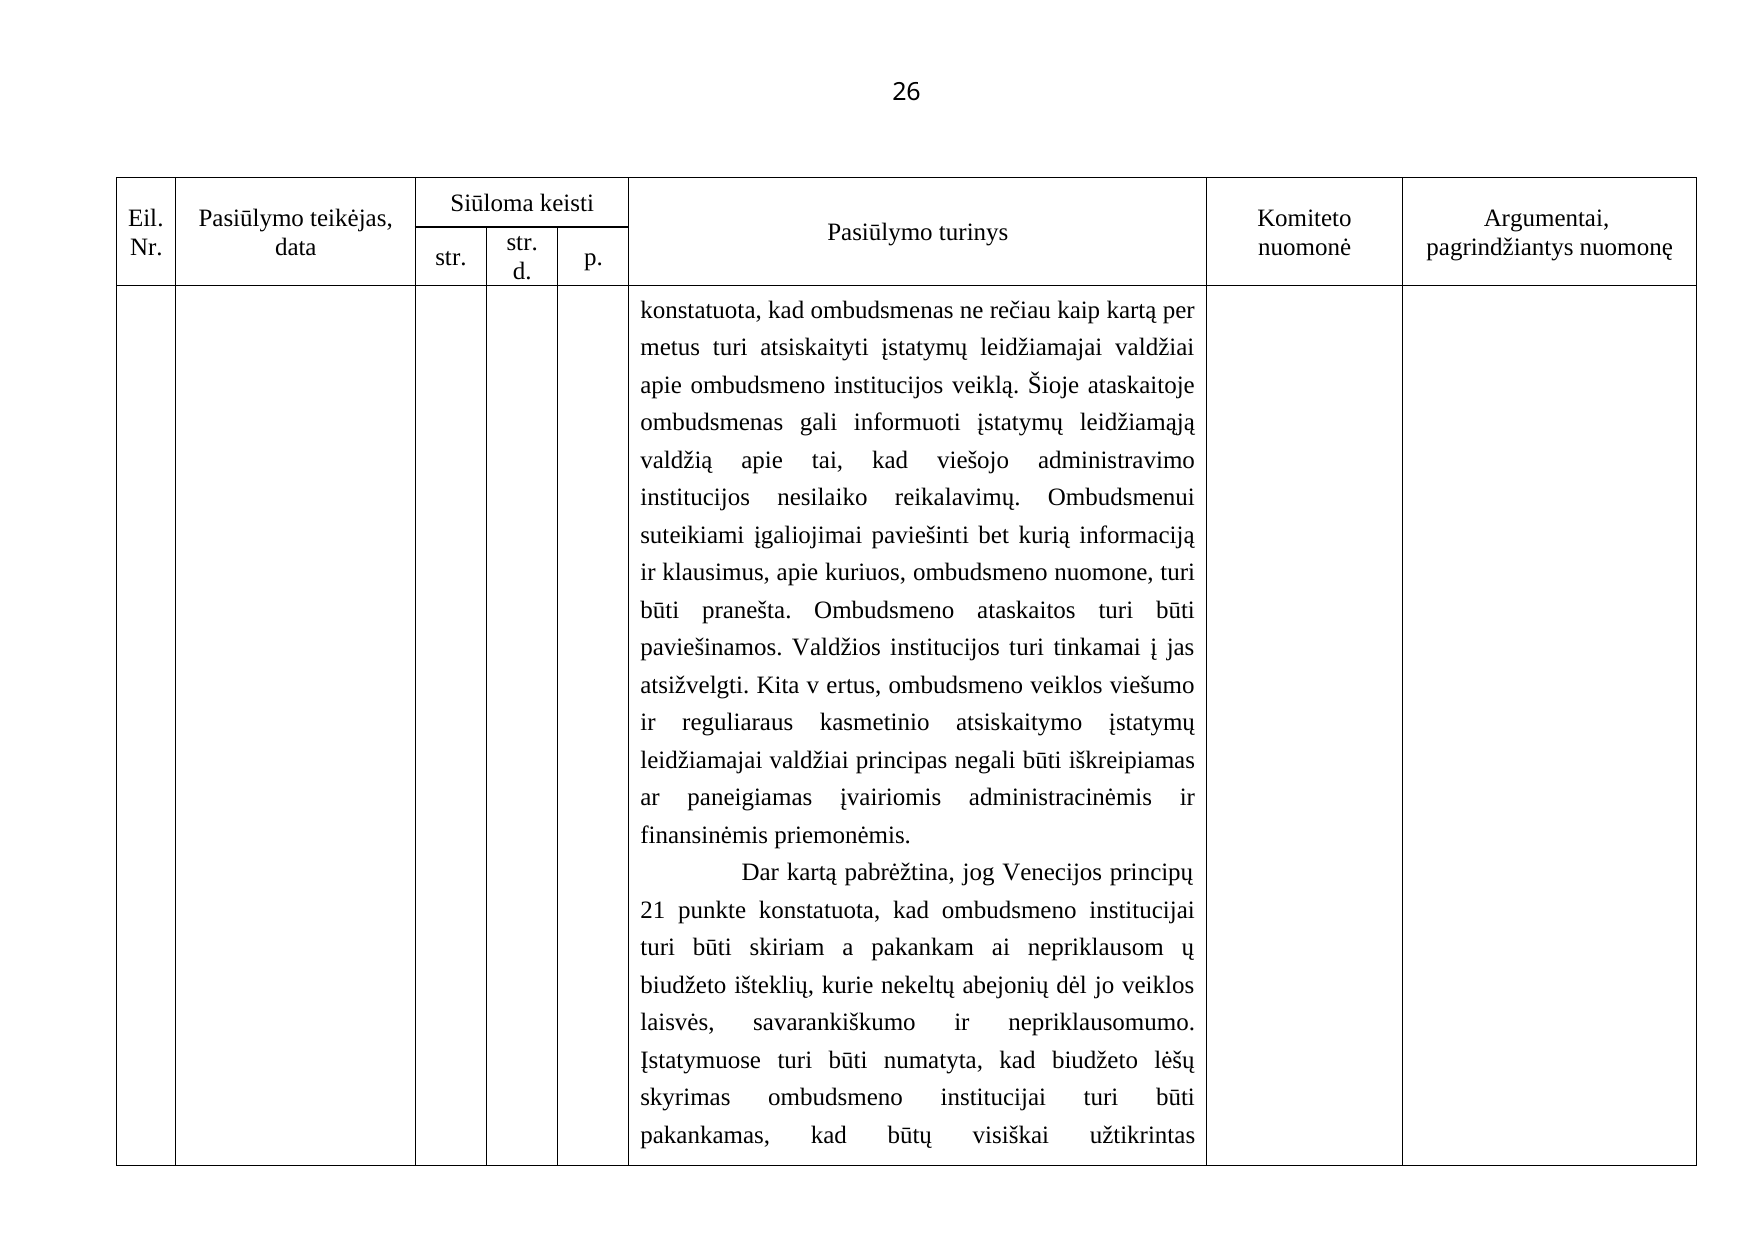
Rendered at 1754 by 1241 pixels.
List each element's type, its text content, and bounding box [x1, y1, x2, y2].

table_header Siūloma keisti [416, 178, 628, 226]
table_header Eil. Nr. [117, 178, 175, 285]
table_cell [117, 286, 175, 1165]
table_header Pasiūlymo teikėjas, data [176, 178, 415, 285]
table_cell [487, 286, 557, 1165]
table_header Komiteto nuomonė [1207, 178, 1402, 285]
table_cell [416, 286, 486, 1165]
table_cell str. [416, 228, 486, 285]
table_header Argumentai, pagrindžiantys nuomonę [1403, 178, 1696, 285]
table_cell [558, 286, 628, 1165]
table_cell [1403, 286, 1696, 1165]
table_cell konstatuota, kad ombudsmenas ne rečiau kaip kartą per metus turi atsiskaityti įstatymų leidžiamajai valdžiai apie ombudsmeno institucijos veiklą. Šioje ataskaitoje ombudsmenas gali informuoti įstatymų leidžiamąją valdžią apie tai, kad viešojo administravimo institucijos nesilaiko reikalavimų. Ombudsmenui suteikiami įgaliojimai paviešinti bet kurią informaciją ir klausimus, apie kuriuos, ombudsmeno nuomone, turi būti pranešta. Ombudsmeno ataskaitos turi būti paviešinamos. Valdžios institucijos turi tinkamai į jas atsižvelgti. Kita v ertus, ombudsmeno veiklos viešumo ir reguliaraus kasmetinio atsiskaitymo įstatymų leidžiamajai valdžiai principas negali būti iškreipiamas ar paneigiamas įvairiomis administracinėmis ir finansinėmis priemonėmis. Dar kartą pabrėžtina, jog Venecijos principų 21 punkte konstatuota, kad ombudsmeno institucijai turi būti skiriam a pakankam ai nepriklausom ų biudžeto išteklių, kurie nekeltų abejonių dėl jo veiklos laisvės, savarankiškumo ir nepriklausomumo. Įstatymuose turi būti numatyta, kad biudžeto lėšų skyrimas ombudsmeno institucijai turi būti pakankamas, kad būtų visiškai užtikrintas [629, 286, 1206, 1165]
table_header Pasiūlymo turinys [629, 178, 1206, 285]
table_cell p. [558, 228, 628, 285]
table_cell [1207, 286, 1402, 1165]
table_cell str. d. [487, 228, 557, 285]
table_cell [176, 286, 415, 1165]
